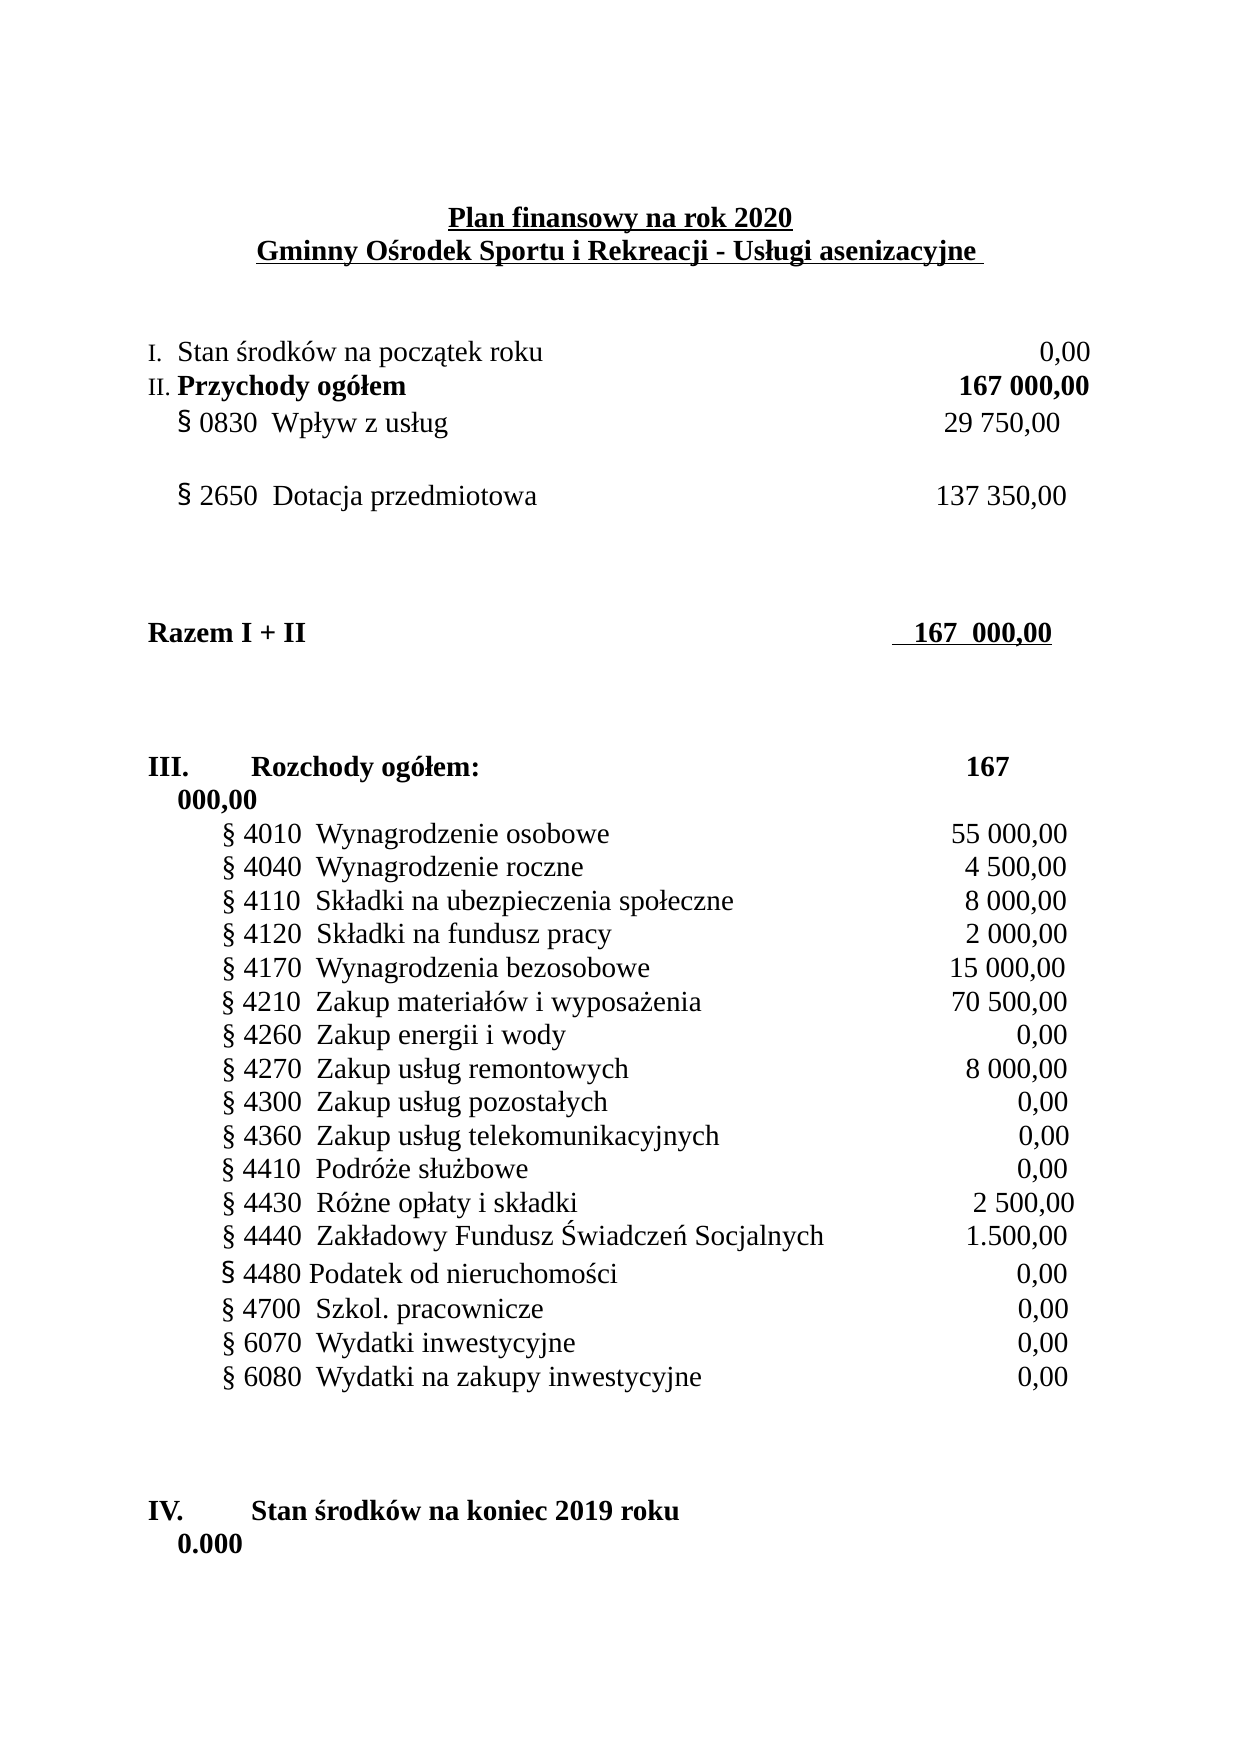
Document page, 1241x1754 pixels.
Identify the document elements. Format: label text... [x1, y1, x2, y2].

text § 4300 Zakup usług pozostałych 0,00 [148, 1084, 1093, 1118]
text Razem I + II 167 000,00 [148, 615, 1093, 648]
text § 0830 Wpływ z usług 29 750,00 [148, 401, 1093, 441]
text § 4210 Zakup materiałów i wyposażenia 70 500,00 [148, 984, 1093, 1017]
text § 4110 Składki na ubezpieczenia społeczne 8 000,00 [148, 883, 1093, 917]
list Stan środków na koniec 2019 roku 0.000 [148, 1493, 1093, 1560]
text § 4270 Zakup usług remontowych 8 000,00 [148, 1051, 1093, 1084]
text § 4430 Różne opłaty i składki 2 500,00 [148, 1185, 1093, 1218]
text § 4410 Podróże służbowe 0,00 [148, 1151, 1093, 1185]
text § 4170 Wynagrodzenia bezosobowe 15 000,00 [148, 950, 1093, 984]
list Rozchody ogółem: 167 000,00 [148, 749, 1093, 816]
text § 2650 Dotacja przedmiotowa 137 350,00 [148, 474, 1093, 514]
text § 4040 Wynagrodzenie roczne 4 500,00 [148, 849, 1093, 883]
text § 4360 Zakup usług telekomunikacyjnych 0,00 [148, 1118, 1093, 1151]
text § 6070 Wydatki inwestycyjne 0,00 [148, 1325, 1093, 1359]
list Przychody ogółem 167 000,00 [148, 368, 1093, 401]
text Plan finansowy na rok 2020 [148, 200, 1093, 233]
text § 4120 Składki na fundusz pracy 2 000,00 [148, 917, 1093, 950]
text § 4480 Podatek od nieruchomości 0,00 [148, 1252, 1093, 1292]
list Stan środków na początek roku 0,00 [148, 334, 1093, 368]
text § 6080 Wydatki na zakupy inwestycyjne 0,00 [148, 1359, 1093, 1392]
text § 4010 Wynagrodzenie osobowe 55 000,00 [148, 816, 1093, 849]
text Gminny Ośrodek Sportu i Rekreacji - Usługi asenizacyjne [148, 233, 1093, 267]
text § 4700 Szkol. pracownicze 0,00 [148, 1292, 1093, 1325]
text § 4440 Zakładowy Fundusz Świadczeń Socjalnych 1.500,00 [148, 1218, 1093, 1252]
text § 4260 Zakup energii i wody 0,00 [148, 1017, 1093, 1051]
